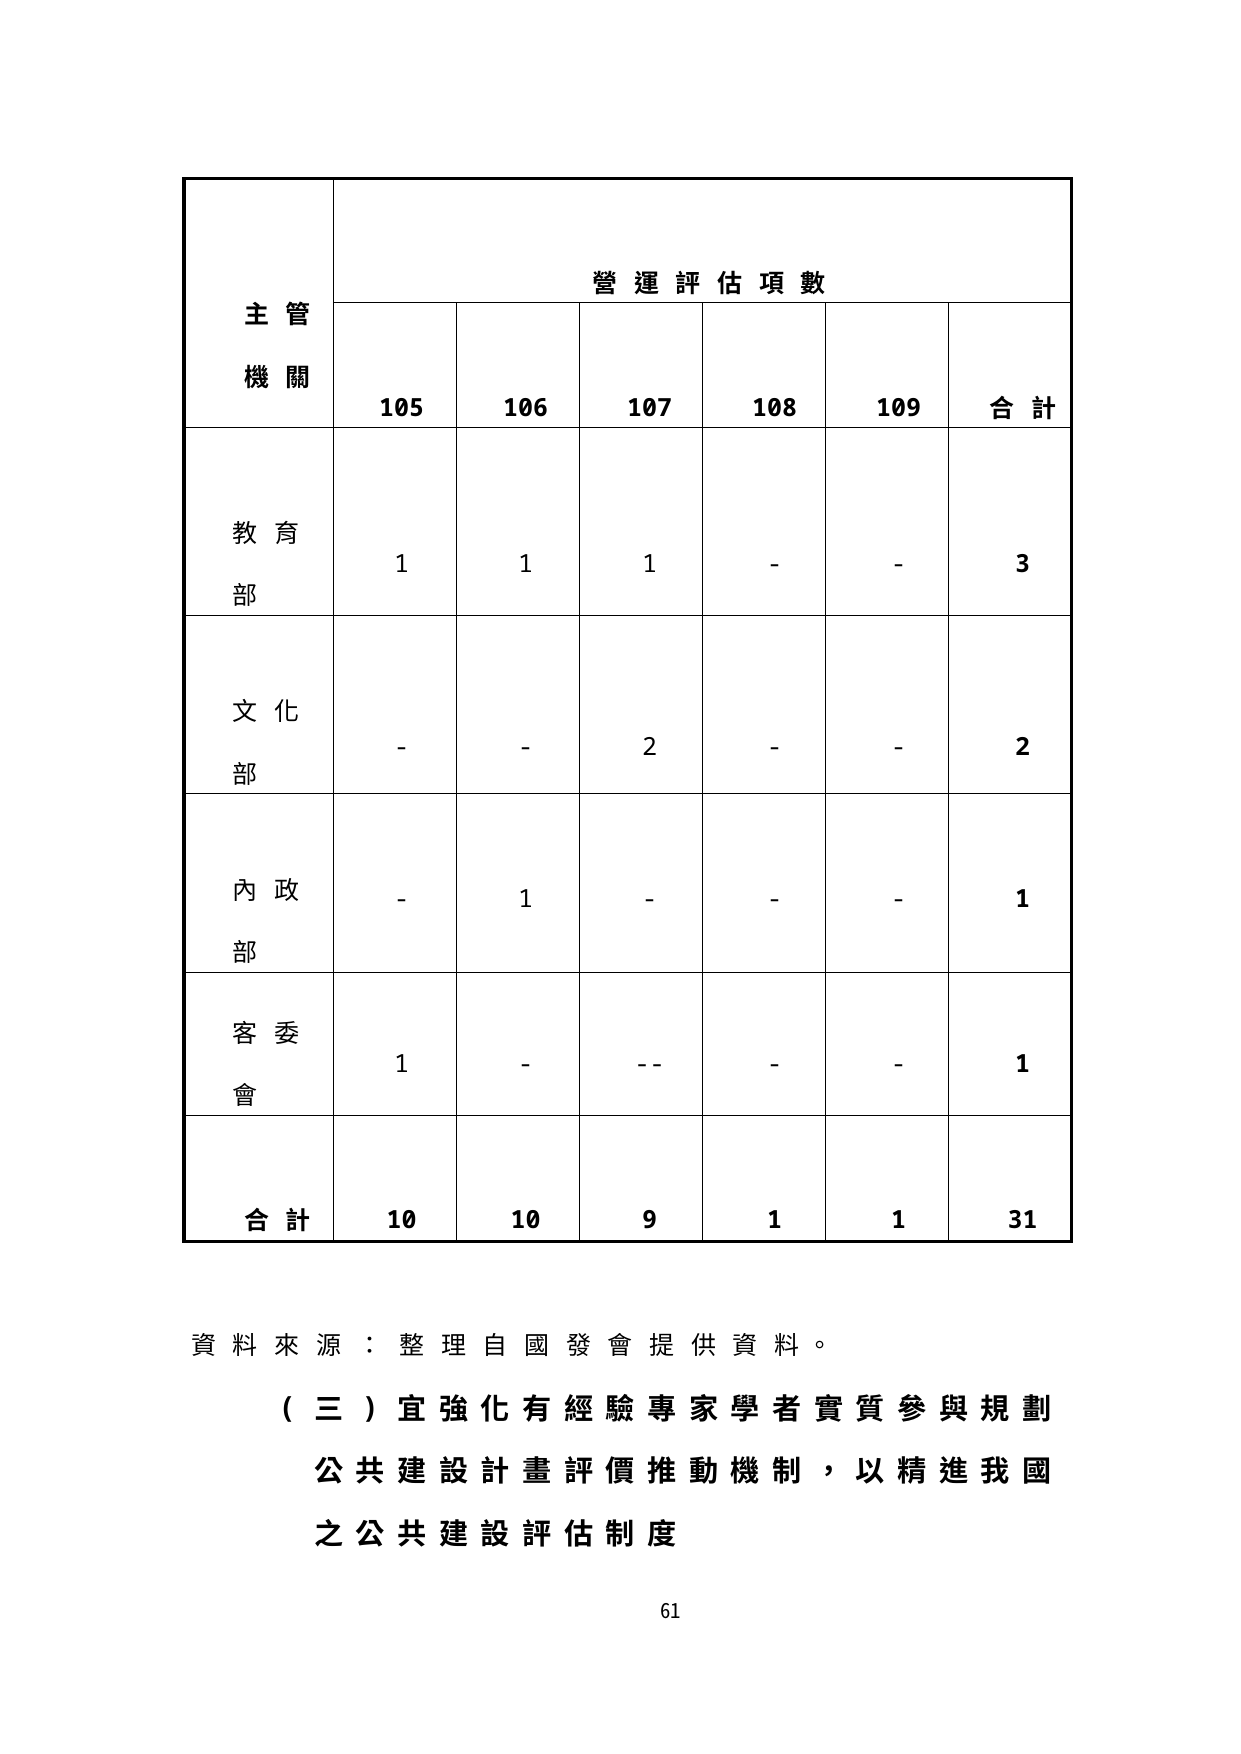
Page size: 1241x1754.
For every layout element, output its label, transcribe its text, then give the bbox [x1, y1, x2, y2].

table_header 營運評估項數 [334, 180, 1070, 302]
table_cell 內政部 [186, 794, 333, 972]
table_cell 客委會 [186, 973, 333, 1115]
table_cell 合計 [949, 303, 1070, 427]
table_cell 1 [457, 428, 579, 615]
table_cell - [334, 616, 456, 793]
table_cell - [703, 428, 825, 615]
table_cell - [826, 973, 948, 1115]
table_cell 1 [580, 428, 702, 615]
table_cell 1 [457, 794, 579, 972]
table_cell 109 [826, 303, 948, 427]
table_cell 2 [580, 616, 702, 793]
table_cell - [826, 428, 948, 615]
table_cell 文化部 [186, 616, 333, 793]
table_cell 31 [949, 1116, 1070, 1240]
table_cell 3 [949, 428, 1070, 615]
table_cell 10 [457, 1116, 579, 1240]
table_cell 2 [949, 616, 1070, 793]
table_cell - [703, 794, 825, 972]
table_cell - [826, 616, 948, 793]
text (三)宜強化有經驗專家學者實質參與規劃公共建設計畫評價推動機制，以精進我國之公共建設評估制度 [241, 1365, 1058, 1552]
table_cell 1 [334, 428, 456, 615]
table_cell - [334, 794, 456, 972]
table_cell - [457, 616, 579, 793]
table_header 主管機關 [186, 180, 333, 427]
table_cell - [703, 973, 825, 1115]
table_cell 1 [703, 1116, 825, 1240]
table_cell - [826, 794, 948, 972]
table_cell 1 [826, 1116, 948, 1240]
table_cell 106 [457, 303, 579, 427]
table_cell - [580, 794, 702, 972]
table_cell 教育部 [186, 428, 333, 615]
table_cell 10 [334, 1116, 456, 1240]
table_cell 1 [949, 973, 1070, 1115]
table_cell - [457, 973, 579, 1115]
table_cell 1 [334, 973, 456, 1115]
text 資料來源：整理自國發會提供資料。 [183, 1302, 1058, 1365]
table_cell 合計 [186, 1116, 333, 1240]
table_cell 1 [949, 794, 1070, 972]
table_cell -- [580, 973, 702, 1115]
table_cell 107 [580, 303, 702, 427]
table_cell - [703, 616, 825, 793]
table_cell 9 [580, 1116, 702, 1240]
table_cell 105 [334, 303, 456, 427]
table_cell 108 [703, 303, 825, 427]
